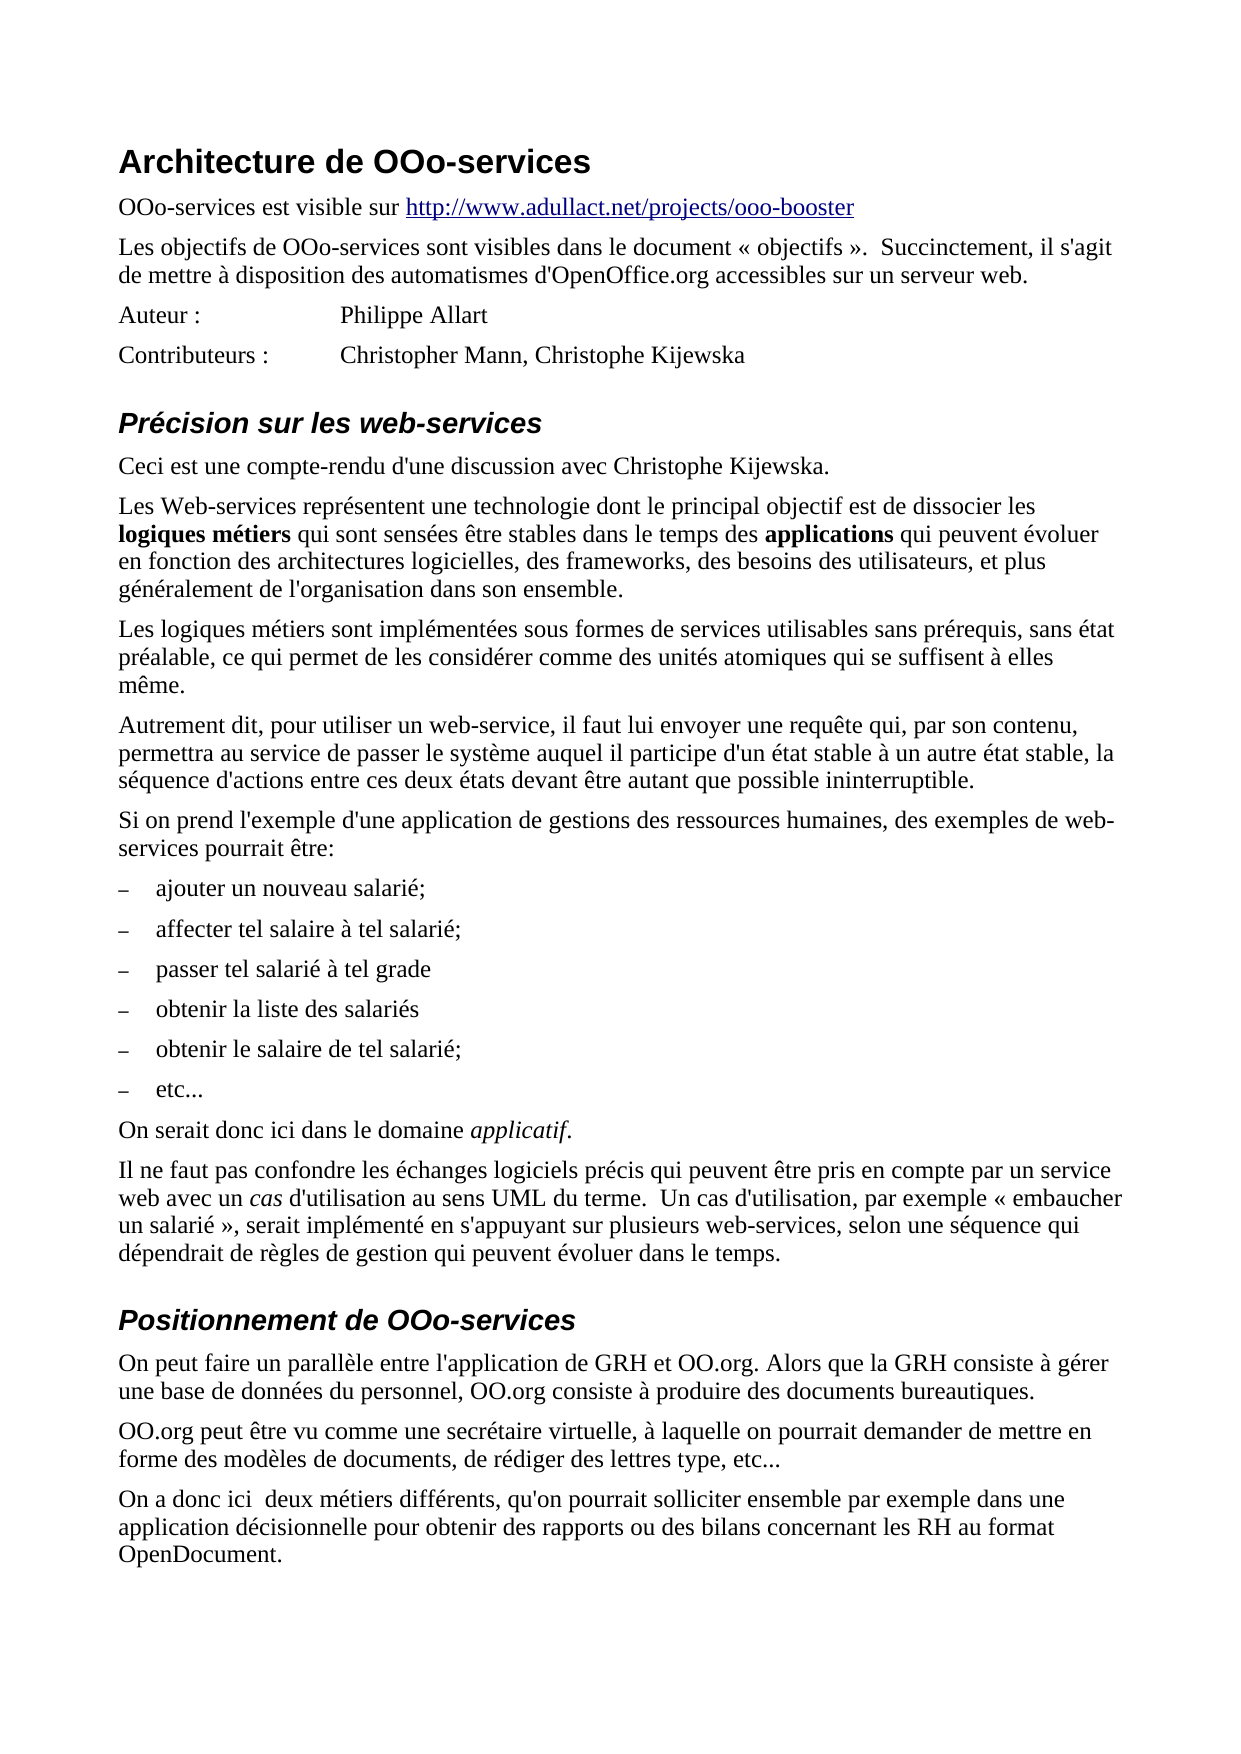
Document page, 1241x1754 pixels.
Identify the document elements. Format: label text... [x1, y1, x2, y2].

list ajouter un nouveau salarié; [118, 874, 1122, 902]
text On serait donc ici dans le domaine applicatif. [118, 1116, 1122, 1143]
list passer tel salarié à tel grade [118, 955, 1122, 983]
text Ceci est une compte-rendu d'une discussion avec Christophe Kijewska. [118, 452, 1122, 479]
text Les logiques métiers sont implémentées sous formes de services utilisables sans prérequis, sans état préalable, ce qui permet de les considérer comme des unités atomiques qui se suffisent à elles même. [118, 615, 1122, 698]
text Les objectifs de OOo-services sont visibles dans le document « objectifs ». Succinctement, il s'agit de mettre à disposition des automatismes d'OpenOffice.org accessibles sur un serveur web. [118, 233, 1122, 289]
subtitle Positionnement de OOo-services [118, 1304, 1122, 1337]
text Il ne faut pas confondre les échanges logiciels précis qui peuvent être pris en compte par un service web avec un cas d'utilisation au sens UML du terme. Un cas d'utilisation, par exemple « embaucher un salarié », serait implémenté en s'appuyant sur plusieurs web-services, selon une séquence qui dépendrait de règles de gestion qui peuvent évoluer dans le temps. [118, 1156, 1122, 1267]
list etc... [118, 1076, 1122, 1103]
text Auteur : Philippe Allart [118, 301, 1122, 329]
subtitle Architecture de OOo-services [118, 143, 1122, 181]
text On a donc ici deux métiers différents, qu'on pourrait solliciter ensemble par exemple dans une application décisionnelle pour obtenir des rapports ou des bilans concernant les RH au format OpenDocument. [118, 1485, 1122, 1568]
text On peut faire un parallèle entre l'application de GRH et OO.org. Alors que la GRH consiste à gérer une base de données du personnel, OO.org consiste à produire des documents bureautiques. [118, 1349, 1122, 1405]
text Contributeurs : Christopher Mann, Christophe Kijewska [118, 341, 1122, 369]
text OOo-services est visible sur http://www.adullact.net/projects/ooo-booster [118, 193, 1122, 221]
text OO.org peut être vu comme une secrétaire virtuelle, à laquelle on pourrait demander de mettre en forme des modèles de documents, de rédiger des lettres type, etc... [118, 1417, 1122, 1473]
text Les Web-services représentent une technologie dont le principal objectif est de dissocier les logiques métiers qui sont sensées être stables dans le temps des applications qui peuvent évoluer en fonction des architectures logicielles, des frameworks, des besoins des utilisateurs, et plus généralement de l'organisation dans son ensemble. [118, 492, 1122, 603]
list obtenir la liste des salariés [118, 995, 1122, 1023]
list obtenir le salaire de tel salarié; [118, 1035, 1122, 1063]
list affecter tel salaire à tel salarié; [118, 915, 1122, 942]
subtitle Précision sur les web-services [118, 407, 1122, 439]
text Autrement dit, pour utiliser un web-service, il faut lui envoyer une requête qui, par son contenu, permettra au service de passer le système auquel il participe d'un état stable à un autre état stable, la séquence d'actions entre ces deux états devant être autant que possible ininterruptible. [118, 711, 1122, 794]
text Si on prend l'exemple d'une application de gestions des ressources humaines, des exemples de web-services pourrait être: [118, 807, 1122, 862]
